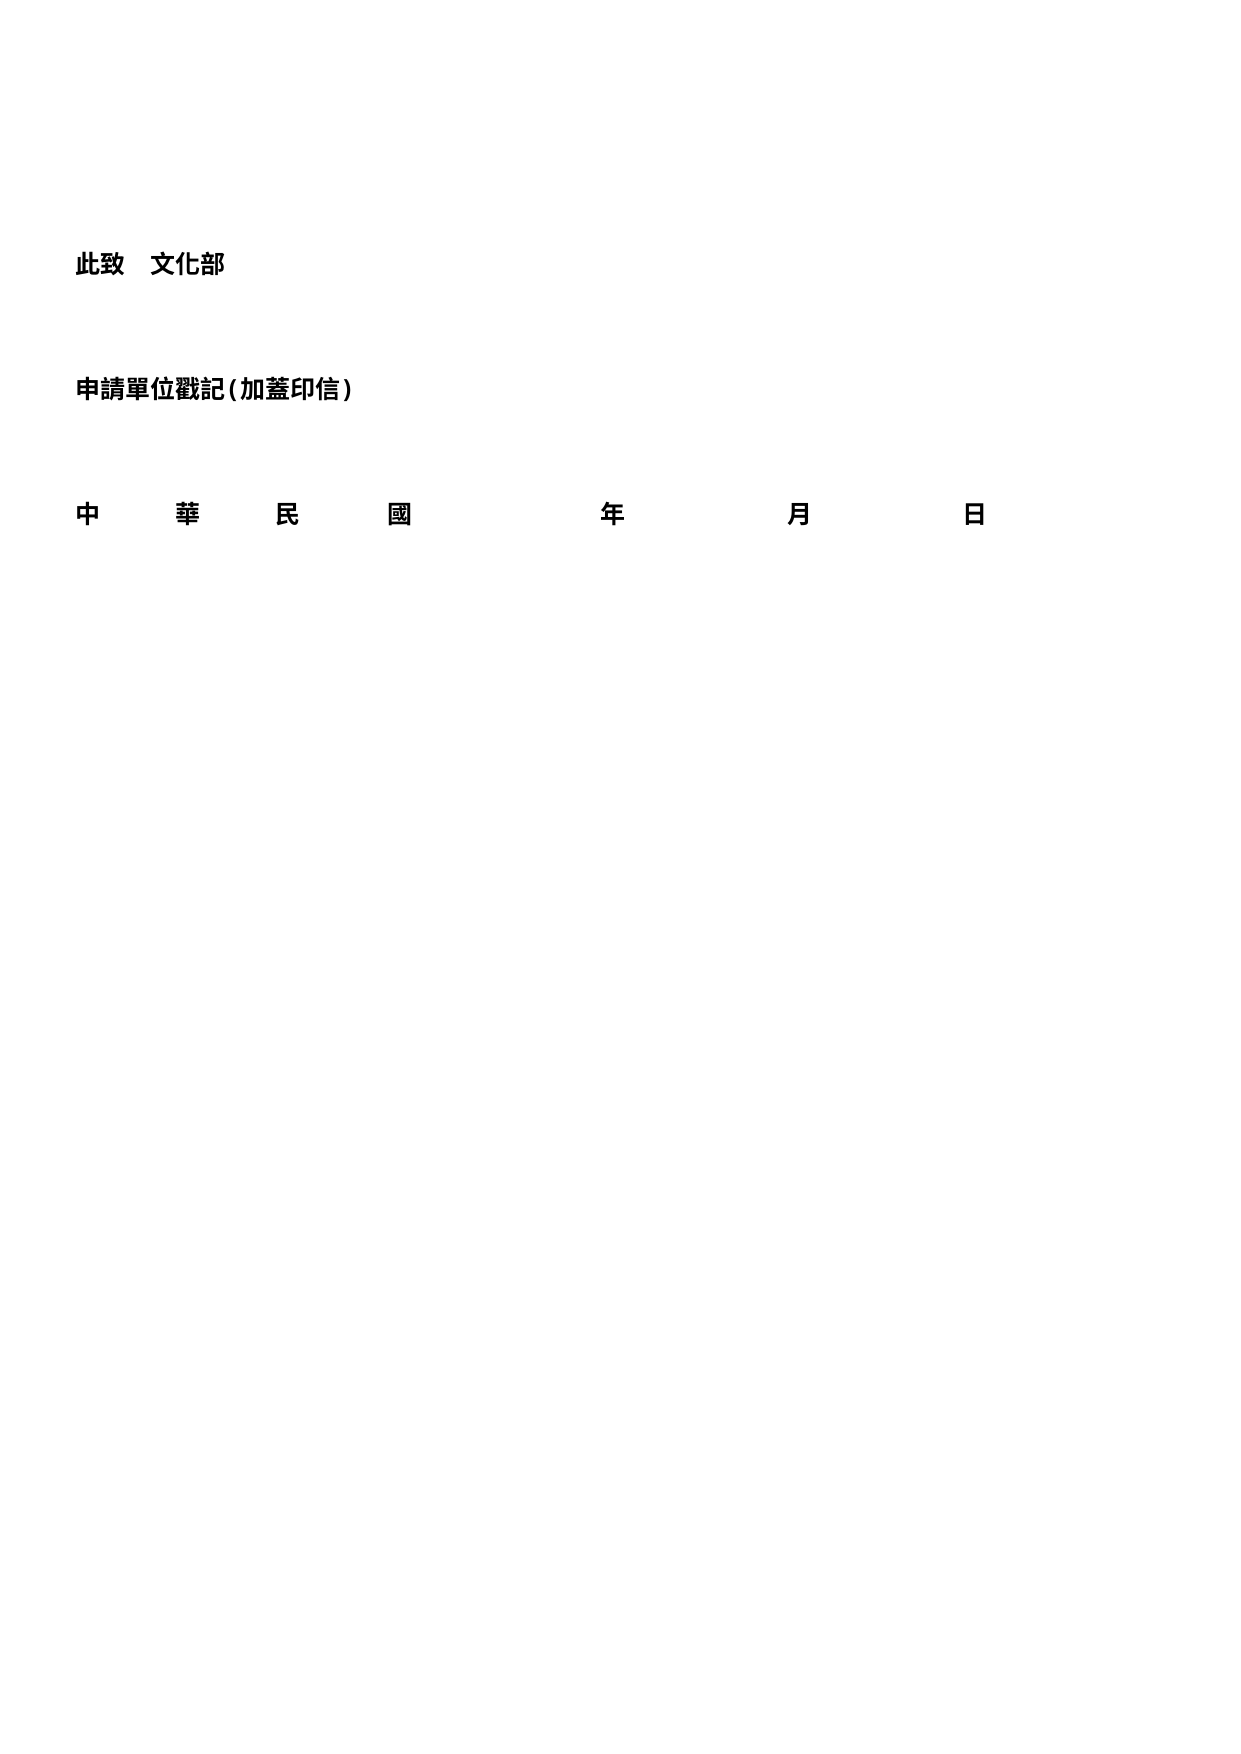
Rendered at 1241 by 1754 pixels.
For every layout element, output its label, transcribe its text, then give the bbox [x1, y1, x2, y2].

text 申請單位戳記(加蓋印信) [75, 346, 1165, 408]
text 此致 文化部 [75, 221, 1165, 283]
text 中 華 民 國 年 月 日 [75, 471, 1165, 533]
